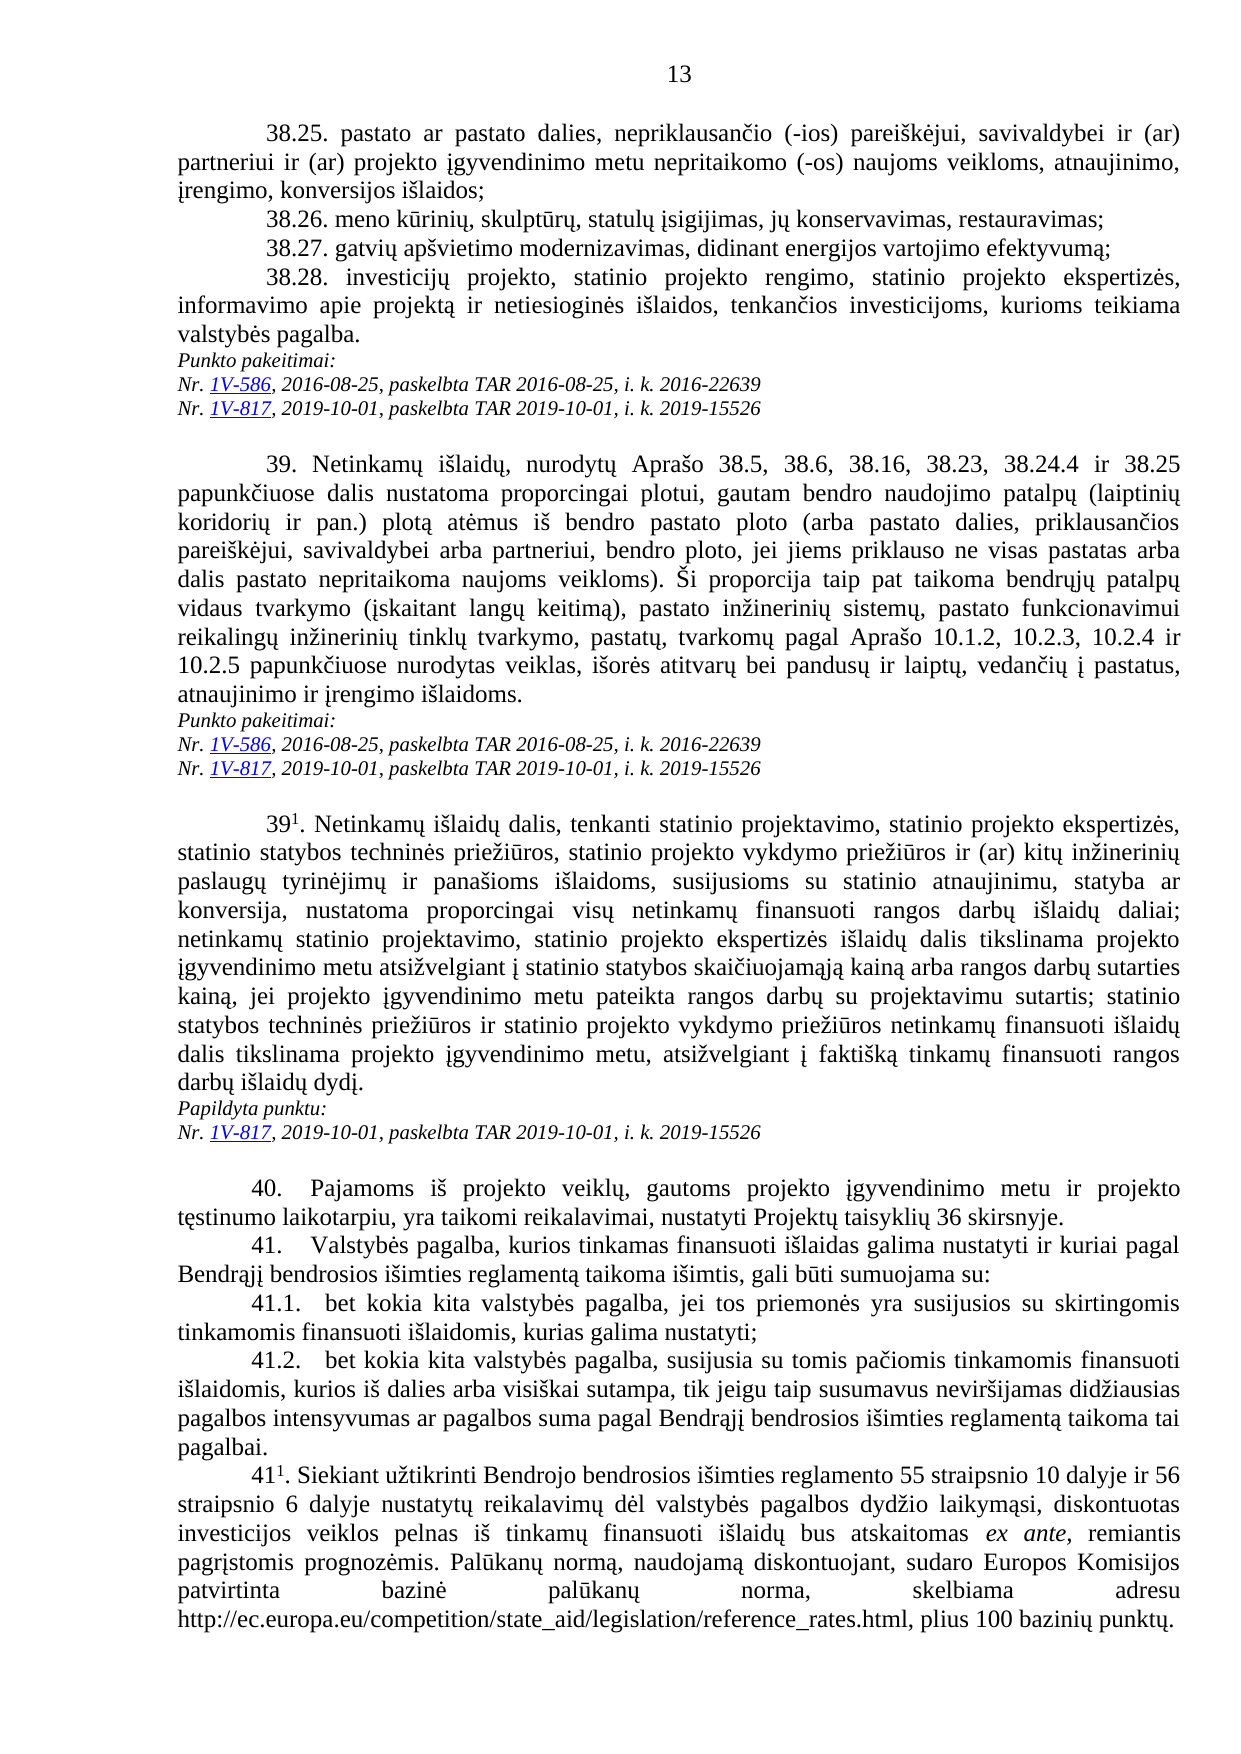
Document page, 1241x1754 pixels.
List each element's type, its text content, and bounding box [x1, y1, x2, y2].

text 41.2. bet kokia kita valstybės pagalba, susijusia su tomis pačiomis tinkamomis finansuoti išlaidomis, kurios iš dalies arba visiškai sutampa, tik jeigu taip susumavus neviršijamas didžiausias pagalbos intensyvumas ar pagalbos suma pagal Bendrąjį bendrosios išimties reglamentą taikoma tai pagalbai. [177, 1346, 1181, 1461]
text 411. Siekiant užtikrinti Bendrojo bendrosios išimties reglamento 55 straipsnio 10 dalyje ir 56 straipsnio 6 dalyje nustatytų reikalavimų dėl valstybės pagalbos dydžio laikymąsi, diskontuotas investicijos veiklos pelnas iš tinkamų finansuoti išlaidų bus atskaitomas ex ante, remiantis pagrįstomis prognozėmis. Palūkanų normą, naudojamą diskontuojant, sudaro Europos Komisijos patvirtinta bazinė palūkanų norma, skelbiama adresu http://ec.europa.eu/competition/state_aid/legislation/reference_rates.html, plius 100 bazinių punktų. [177, 1461, 1181, 1633]
text 41. Valstybės pagalba, kurios tinkamas finansuoti išlaidas galima nustatyti ir kuriai pagal Bendrąjį bendrosios išimties reglamentą taikoma išimtis, gali būti sumuojama su: [177, 1231, 1181, 1288]
text Punkto pakeitimai: [177, 708, 1181, 732]
text 391. Netinkamų išlaidų dalis, tenkanti statinio projektavimo, statinio projekto ekspertizės, statinio statybos techninės priežiūros, statinio projekto vykdymo priežiūros ir (ar) kitų inžinerinių paslaugų tyrinėjimų ir panašioms išlaidoms, susijusioms su statinio atnaujinimu, statyba ar konversija, nustatoma proporcingai visų netinkamų finansuoti rangos darbų išlaidų daliai; netinkamų statinio projektavimo, statinio projekto ekspertizės išlaidų dalis tikslinama projekto įgyvendinimo metu atsižvelgiant į statinio statybos skaičiuojamąją kainą arba rangos darbų sutarties kainą, jei projekto įgyvendinimo metu pateikta rangos darbų su projektavimu sutartis; statinio statybos techninės priežiūros ir statinio projekto vykdymo priežiūros netinkamų finansuoti išlaidų dalis tikslinama projekto įgyvendinimo metu, atsižvelgiant į faktišką tinkamų finansuoti rangos darbų išlaidų dydį. [177, 809, 1181, 1096]
text 38.28. investicijų projekto, statinio projekto rengimo, statinio projekto ekspertizės, informavimo apie projektą ir netiesioginės išlaidos, tenkančios investicijoms, kurioms teikiama valstybės pagalba. [177, 262, 1181, 348]
text Nr. 1V-817, 2019-10-01, paskelbta TAR 2019-10-01, i. k. 2019-15526 [177, 756, 1181, 780]
text Papildyta punktu: [177, 1096, 1181, 1120]
text 39. Netinkamų išlaidų, nurodytų Aprašo 38.5, 38.6, 38.16, 38.23, 38.24.4 ir 38.25 papunkčiuose dalis nustatoma proporcingai plotui, gautam bendro naudojimo patalpų (laiptinių koridorių ir pan.) plotą atėmus iš bendro pastato ploto (arba pastato dalies, priklausančios pareiškėjui, savivaldybei arba partneriui, bendro ploto, jei jiems priklauso ne visas pastatas arba dalis pastato nepritaikoma naujoms veikloms). Ši proporcija taip pat taikoma bendrųjų patalpų vidaus tvarkymo (įskaitant langų keitimą), pastato inžinerinių sistemų, pastato funkcionavimui reikalingų inžinerinių tinklų tvarkymo, pastatų, tvarkomų pagal Aprašo 10.1.2, 10.2.3, 10.2.4 ir 10.2.5 papunkčiuose nurodytas veiklas, išorės atitvarų bei pandusų ir laiptų, vedančių į pastatus, atnaujinimo ir įrengimo išlaidoms. [177, 449, 1181, 708]
text Nr. 1V-817, 2019-10-01, paskelbta TAR 2019-10-01, i. k. 2019-15526 [177, 1120, 1181, 1144]
text 38.27. gatvių apšvietimo modernizavimas, didinant energijos vartojimo efektyvumą; [177, 233, 1181, 262]
text 40. Pajamoms iš projekto veiklų, gautoms projekto įgyvendinimo metu ir projekto tęstinumo laikotarpiu, yra taikomi reikalavimai, nustatyti Projektų taisyklių 36 skirsnyje. [177, 1173, 1181, 1231]
text Nr. 1V-817, 2019-10-01, paskelbta TAR 2019-10-01, i. k. 2019-15526 [177, 396, 1181, 420]
text 38.26. meno kūrinių, skulptūrų, statulų įsigijimas, jų konservavimas, restauravimas; [177, 204, 1181, 233]
text 38.25. pastato ar pastato dalies, nepriklausančio (-ios) pareiškėjui, savivaldybei ir (ar) partneriui ir (ar) projekto įgyvendinimo metu nepritaikomo (-os) naujoms veikloms, atnaujinimo, įrengimo, konversijos išlaidos; [177, 118, 1181, 204]
text Nr. 1V-586, 2016-08-25, paskelbta TAR 2016-08-25, i. k. 2016-22639 [177, 372, 1181, 396]
text 41.1. bet kokia kita valstybės pagalba, jei tos priemonės yra susijusios su skirtingomis tinkamomis finansuoti išlaidomis, kurias galima nustatyti; [177, 1288, 1181, 1346]
text Punkto pakeitimai: [177, 348, 1181, 372]
text Nr. 1V-586, 2016-08-25, paskelbta TAR 2016-08-25, i. k. 2016-22639 [177, 732, 1181, 756]
